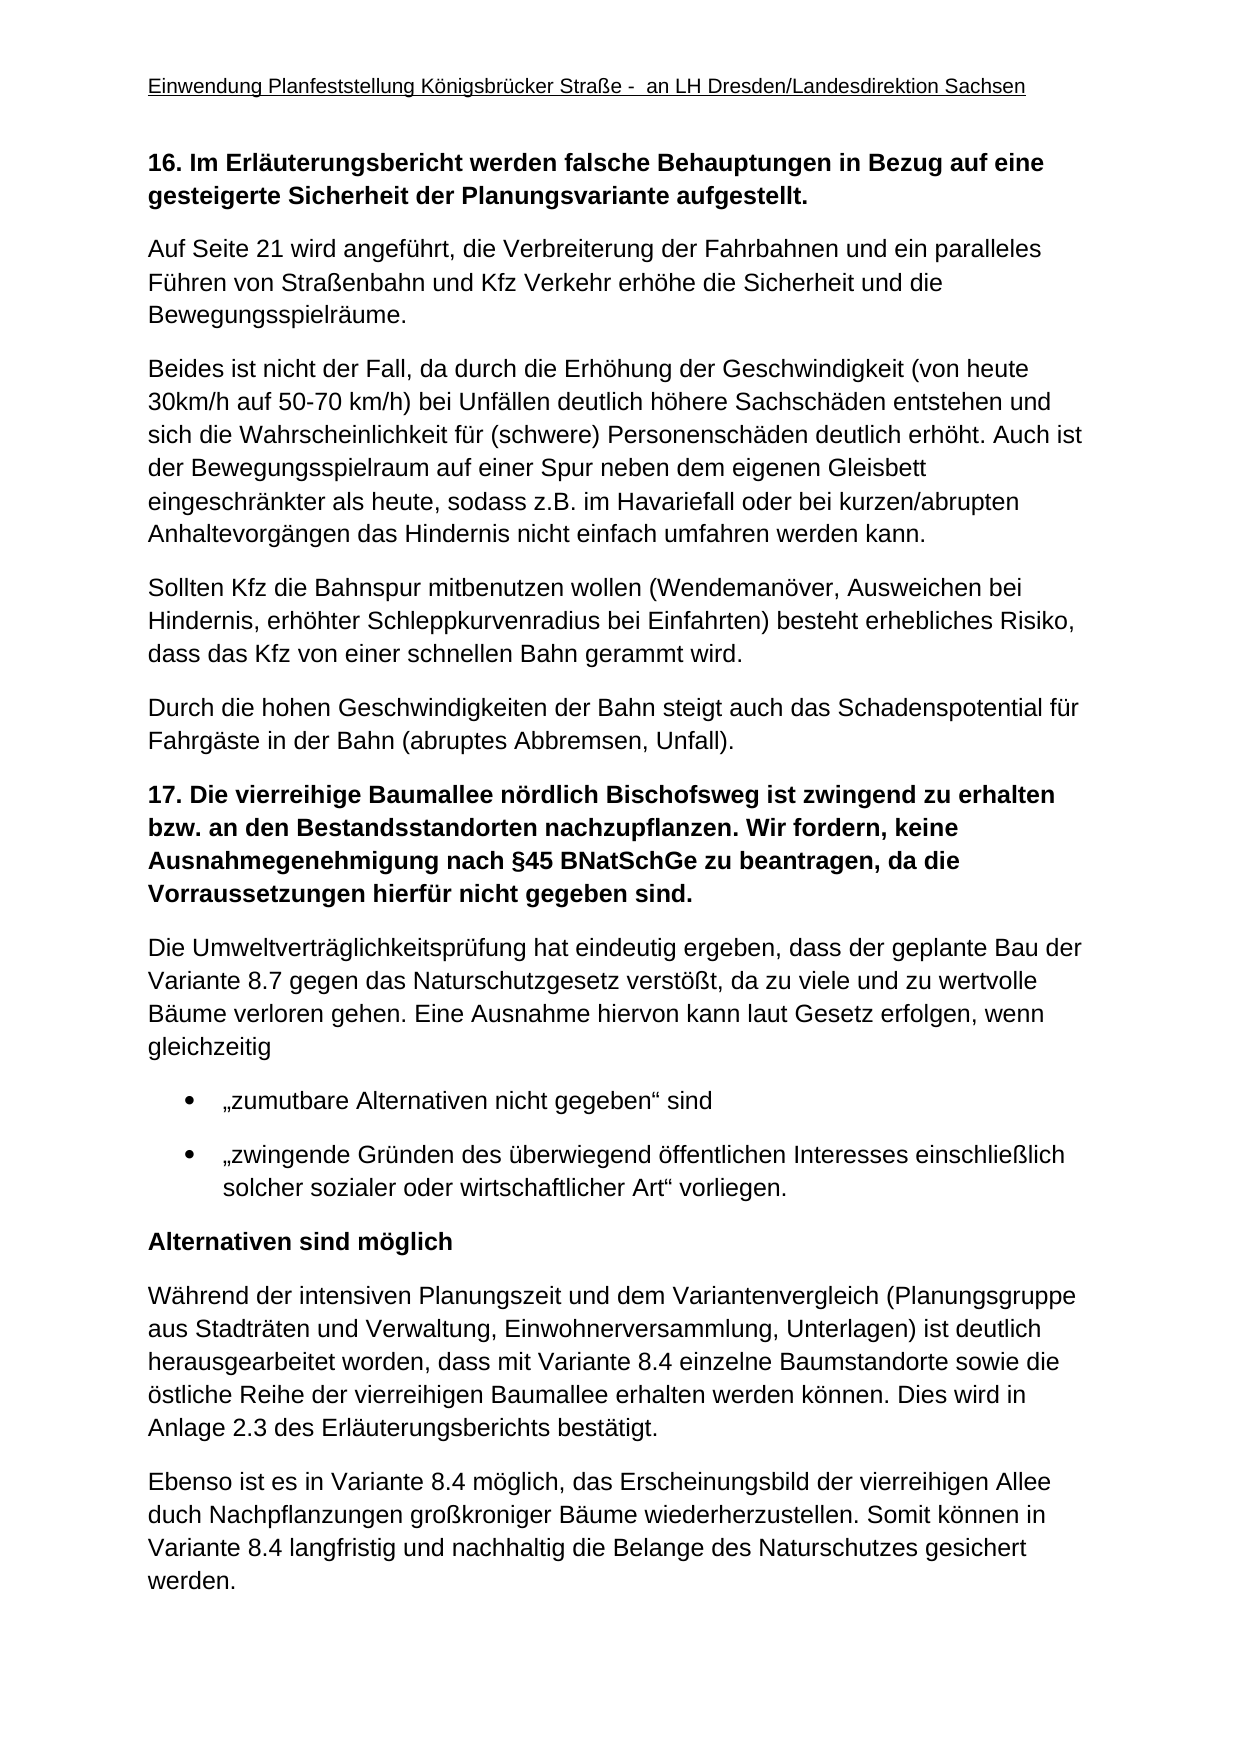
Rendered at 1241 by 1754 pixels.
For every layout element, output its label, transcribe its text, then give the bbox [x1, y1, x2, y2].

text Auf Seite 21 wird angeführt, die Verbreiterung der Fahrbahnen und ein paralleles Führen von Straßenbahn und Kfz Verkehr erhöhe die Sicherheit und die Bewegungsspielräume. [148, 234, 1093, 329]
text Während der intensiven Planungszeit und dem Variantenvergleich (Planungsgruppe aus Stadträten und Verwaltung, Einwohnerversammlung, Unterlagen) ist deutlich herausgearbeitet worden, dass mit Variante 8.4 einzelne Baumstandorte sowie die östliche Reihe der vierreihigen Baumallee erhalten werden können. Dies wird in Anlage 2.3 des Erläuterungsberichts bestätigt. [148, 1281, 1093, 1442]
text 16. Im Erläuterungsbericht werden falsche Behauptungen in Bezug auf eine gesteigerte Sicherheit der Planungsvariante aufgestellt. [148, 148, 1093, 209]
text Beides ist nicht der Fall, da durch die Erhöhung der Geschwindigkeit (von heute 30km/h auf 50-70 km/h) bei Unfällen deutlich höhere Sachschäden entstehen und sich die Wahrscheinlichkeit für (schwere) Personenschäden deutlich erhöht. Auch ist der Bewegungsspielraum auf einer Spur neben dem eigenen Gleisbett eingeschränkter als heute, sodass z.B. im Havariefall oder bei kurzen/abrupten Anhaltevorgängen das Hindernis nicht einfach umfahren werden kann. [148, 354, 1093, 548]
text Ebenso ist es in Variante 8.4 möglich, das Erscheinungsbild der vierreihigen Allee duch Nachpflanzungen großkroniger Bäume wiederherzustellen. Somit können in Variante 8.4 langfristig und nachhaltig die Belange des Naturschutzes gesichert werden. [148, 1467, 1093, 1594]
text Alternativen sind möglich [148, 1227, 1093, 1256]
text 17. Die vierreihige Baumallee nördlich Bischofsweg ist zwingend zu erhalten bzw. an den Bestandsstandorten nachzupflanzen. Wir fordern, keine Ausnahmegenehmigung nach §45 BNatSchGe zu beantragen, da die Vorraussetzungen hierfür nicht gegeben sind. [148, 780, 1093, 908]
text Sollten Kfz die Bahnspur mitbenutzen wollen (Wendemanöver, Ausweichen bei Hindernis, erhöhter Schleppkurvenradius bei Einfahrten) besteht erhebliches Risiko, dass das Kfz von einer schnellen Bahn gerammt wird. [148, 573, 1093, 668]
list „zwingende Gründen des überwiegend öffentlichen Interesses einschließlich solcher sozialer oder wirtschaftlicher Art“ vorliegen. [185, 1140, 1093, 1202]
text Durch die hohen Geschwindigkeiten der Bahn steigt auch das Schadenspotential für Fahrgäste in der Bahn (abruptes Abbremsen, Unfall). [148, 693, 1093, 755]
list „zumutbare Alternativen nicht gegeben“ sind [185, 1086, 1093, 1115]
text Die Umweltverträglichkeitsprüfung hat eindeutig ergeben, dass der geplante Bau der Variante 8.7 gegen das Naturschutzgesetz verstößt, da zu viele und zu wertvolle Bäume verloren gehen. Eine Ausnahme hiervon kann laut Gesetz erfolgen, wenn gleichzeitig [148, 933, 1093, 1061]
